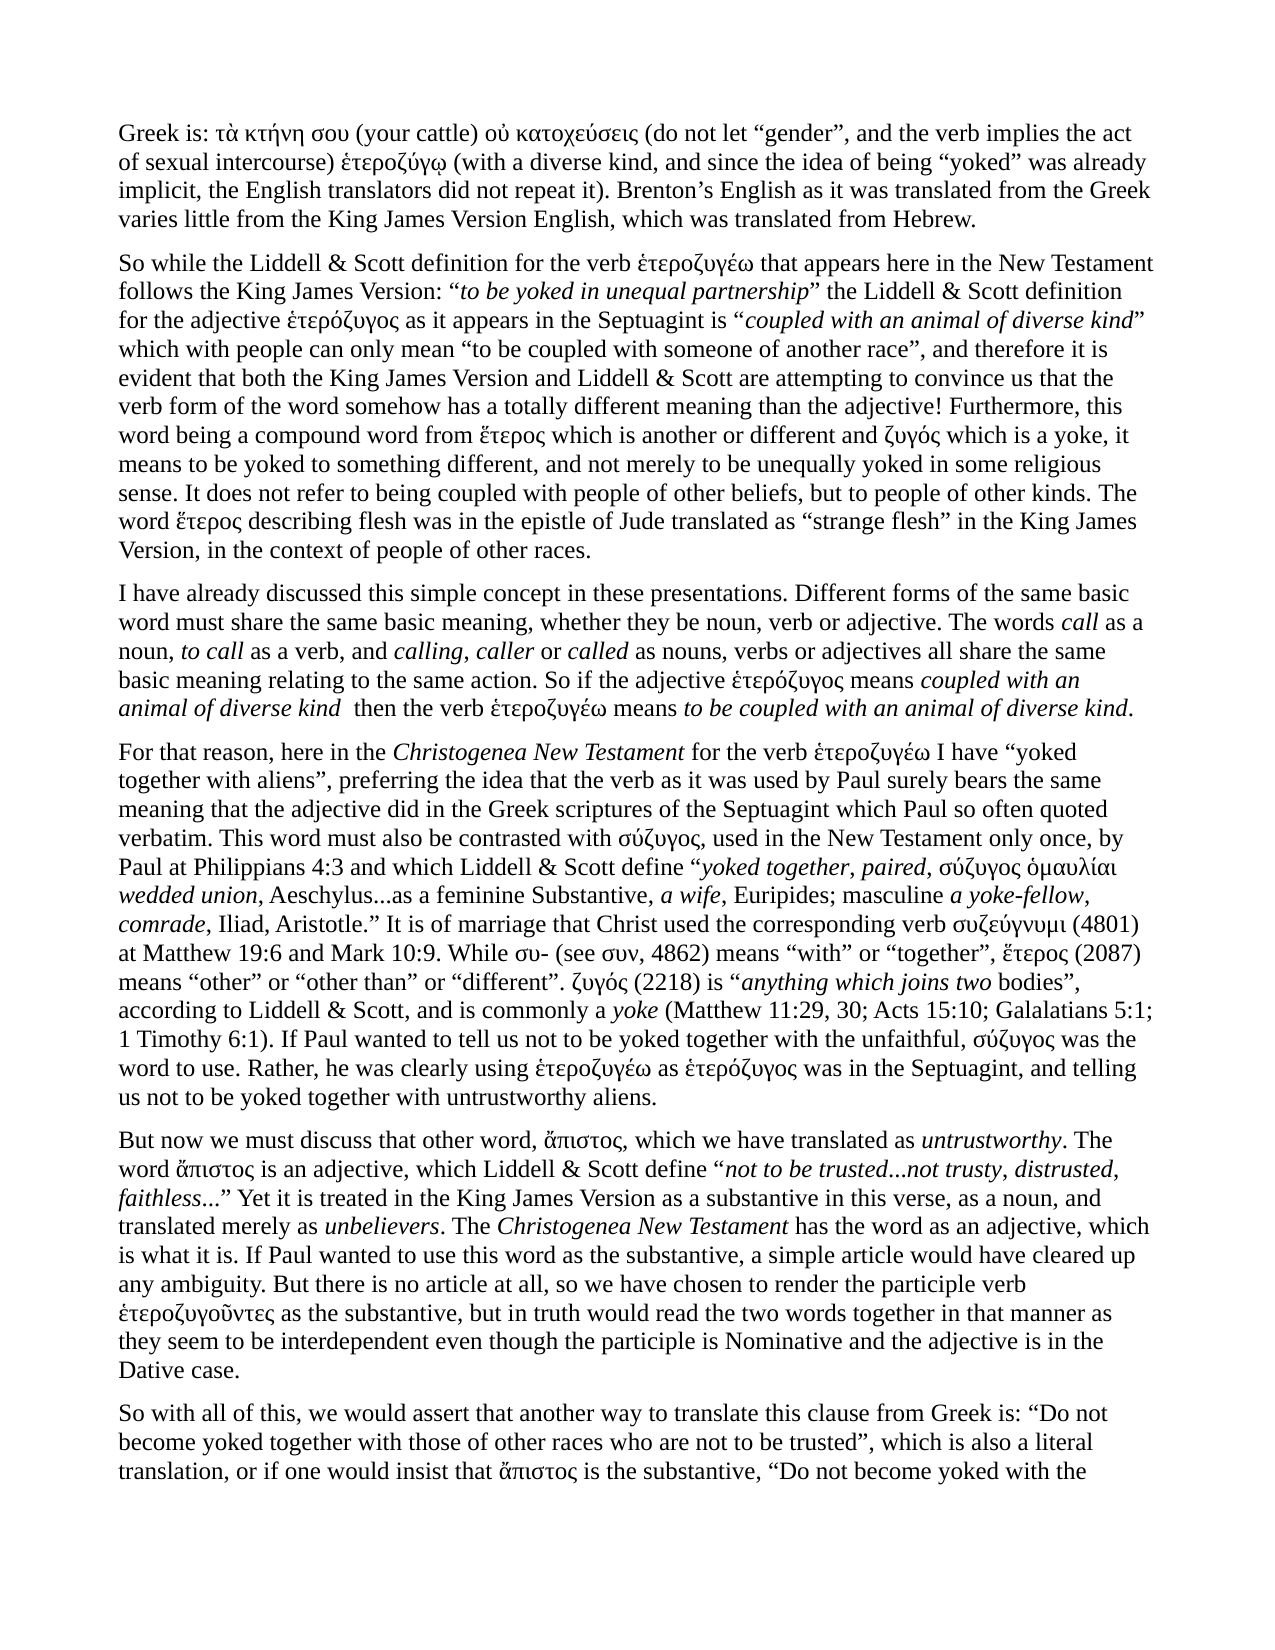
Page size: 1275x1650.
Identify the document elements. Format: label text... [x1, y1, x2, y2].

text I have already discussed this simple concept in these presentations. Different forms of the same basic word must share the same basic meaning, whether they be noun, verb or adjective. The words call as a noun, to call as a verb, and calling, caller or called as nouns, verbs or adjectives all share the same basic meaning relating to the same action. So if the adjective ἑτερόζυγος means coupled with an animal of diverse kind then the verb ἑτεροζυγέω means to be coupled with an animal of diverse kind. [118, 578, 1157, 722]
text But now we must discuss that other word, ἄπιστος, which we have translated as untrustworthy. The word ἄπιστος is an adjective, which Liddell & Scott define “not to be trusted...not trusty, distrusted, faithless...” Yet it is treated in the King James Version as a substantive in this verse, as a noun, and translated merely as unbelievers. The Christogenea New Testament has the word as an adjective, which is what it is. If Paul wanted to use this word as the substantive, a simple article would have cleared up any ambiguity. But there is no article at all, so we have chosen to render the participle verb ἑτεροζυγοῦντες as the substantive, but in truth would read the two words together in that manner as they seem to be interdependent even though the participle is Nominative and the adjective is in the Dative case. [118, 1125, 1157, 1384]
text Greek is: τὰ κτήνη σου (your cattle) οὐ κατοχεύσεις (do not let “gender”, and the verb implies the act of sexual intercourse) ἑτεροζύγῳ (with a diverse kind, and since the idea of being “yoked” was already implicit, the English translators did not repeat it). Brenton’s English as it was translated from the Greek varies little from the King James Version English, which was translated from Hebrew. [118, 118, 1157, 233]
text For that reason, here in the Christogenea New Testament for the verb ἑτεροζυγέω I have “yoked together with aliens”, preferring the idea that the verb as it was used by Paul surely bears the same meaning that the adjective did in the Greek scriptures of the Septuagint which Paul so often quoted verbatim. This word must also be contrasted with σύζυγος, used in the New Testament only once, by Paul at Philippians 4:3 and which Liddell & Scott define “yoked together, paired, σύζυγος ὁμαυλίαι wedded union, Aeschylus...as a feminine Substantive, a wife, Euripides; masculine a yoke-fellow, comrade, Iliad, Aristotle.” It is of marriage that Christ used the corresponding verb συζεύγνυμι (4801) at Matthew 19:6 and Mark 10:9. While συ- (see συν, 4862) means “with” or “together”, ἕτερος (2087) means “other” or “other than” or “different”. ζυγός (2218) is “anything which joins two bodies”, according to Liddell & Scott, and is commonly a yoke (Matthew 11:29, 30; Acts 15:10; Galalatians 5:1; 1 Timothy 6:1). If Paul wanted to tell us not to be yoked together with the unfaithful, σύζυγος was the word to use. Rather, he was clearly using ἑτεροζυγέω as ἑτερόζυγος was in the Septuagint, and telling us not to be yoked together with untrustworthy aliens. [118, 737, 1157, 1111]
text So while the Liddell & Scott definition for the verb ἑτεροζυγέω that appears here in the New Testament follows the King James Version: “to be yoked in unequal partnership” the Liddell & Scott definition for the adjective ἑτερόζυγος as it appears in the Septuagint is “coupled with an animal of diverse kind” which with people can only mean “to be coupled with someone of another race”, and therefore it is evident that both the King James Version and Liddell & Scott are attempting to convince us that the verb form of the word somehow has a totally different meaning than the adjective! Furthermore, this word being a compound word from ἕτερος which is another or different and ζυγός which is a yoke, it means to be yoked to something different, and not merely to be unequally yoked in some religious sense. It does not refer to being coupled with people of other beliefs, but to people of other kinds. The word ἕτερος describing flesh was in the epistle of Jude translated as “strange flesh” in the King James Version, in the context of people of other races. [118, 248, 1157, 564]
text So with all of this, we would assert that another way to translate this clause from Greek is: “Do not become yoked together with those of other races who are not to be trusted”, which is also a literal translation, or if one would insist that ἄπιστος is the substantive, “Do not become yoked with the [118, 1398, 1157, 1485]
